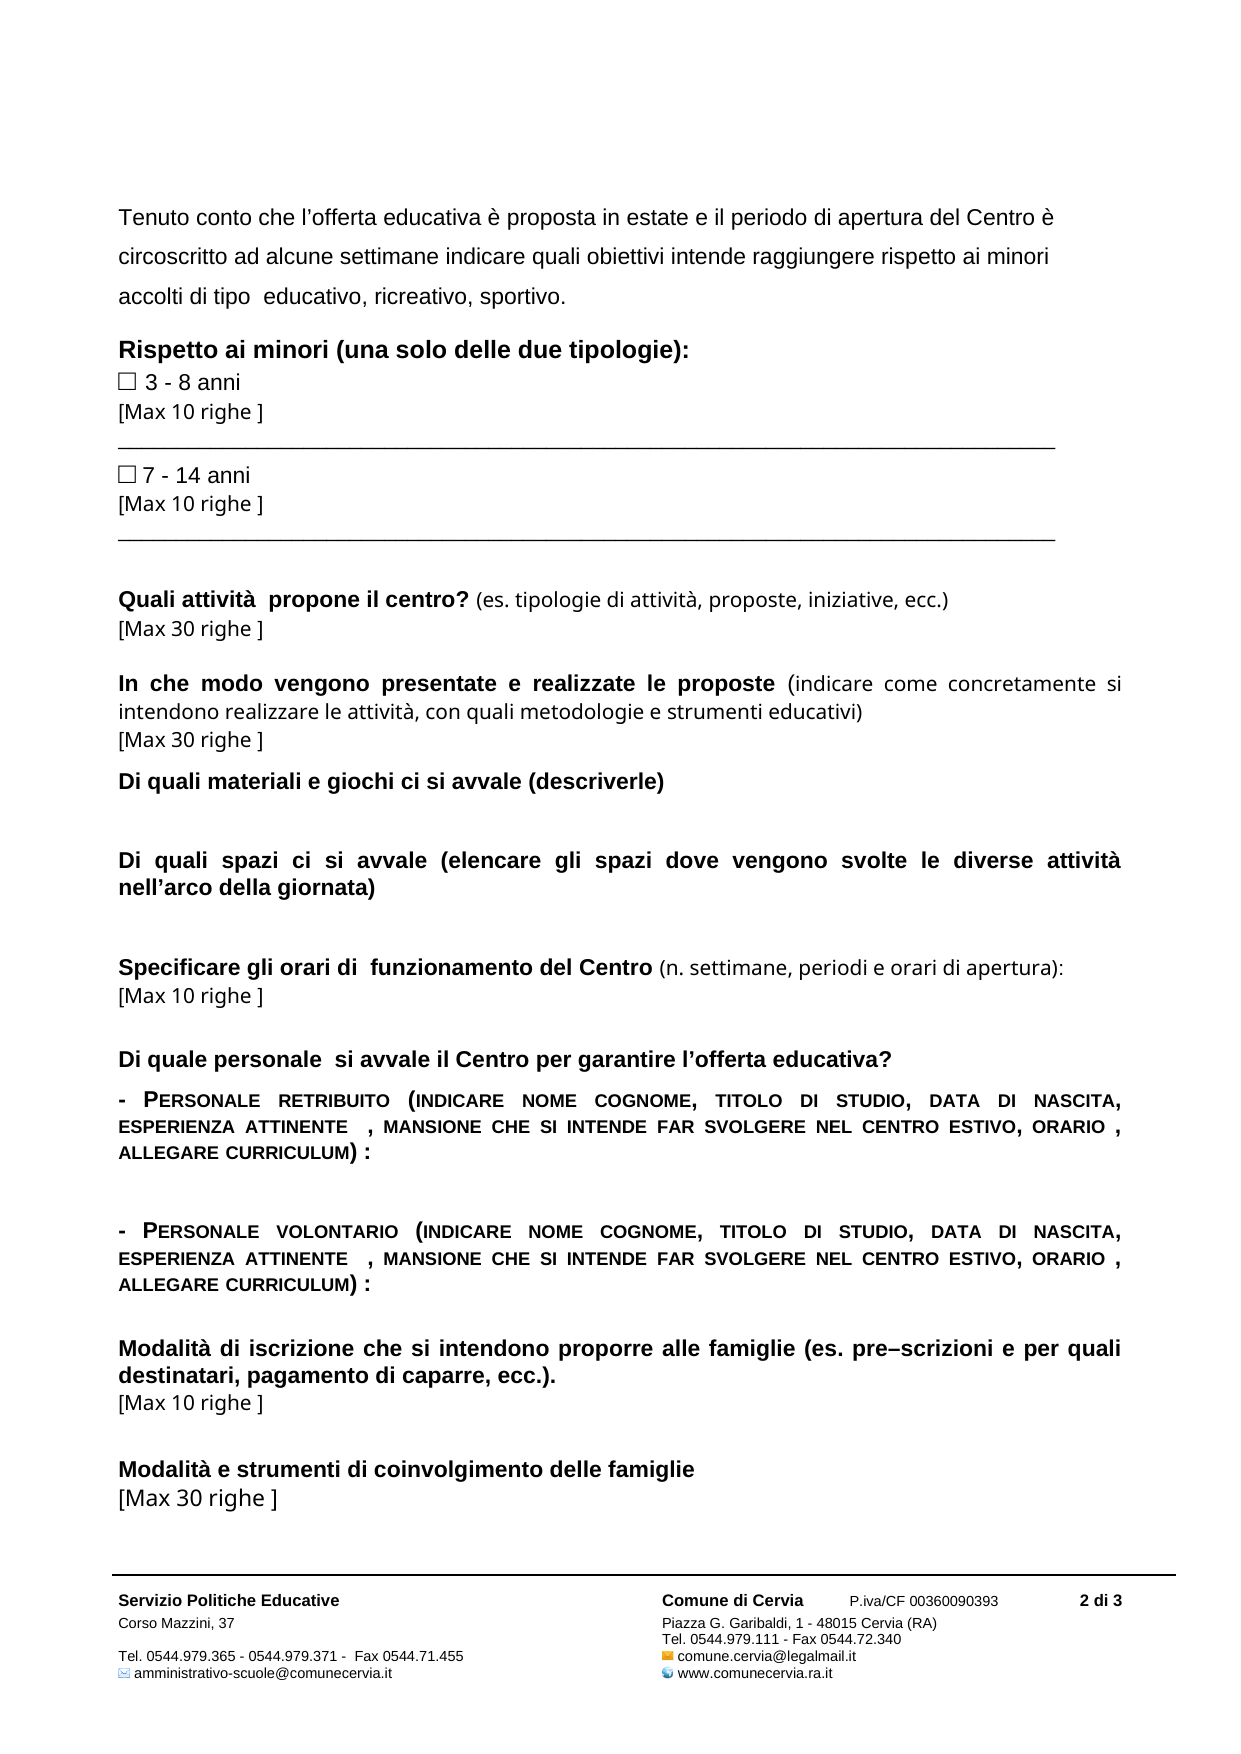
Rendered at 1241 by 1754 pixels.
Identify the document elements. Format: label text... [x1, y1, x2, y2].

text [Max 30 righe ] [118, 614, 1122, 642]
text □ 7 - 14 anni [118, 456, 1122, 489]
subtitle Rispetto ai minori (una solo delle due tipologie): [118, 335, 1122, 363]
text In che modo vengono presentate e realizzate le proposte (indicare come concretamente si intendono realizzare le attività, con quali metodologie e strumenti educativi) [118, 669, 1122, 726]
text [Max 10 righe ] [118, 1388, 1122, 1416]
picture [662, 1666, 674, 1679]
text [Max 10 righe ] [118, 981, 1122, 1009]
picture [662, 1650, 674, 1662]
text [Max 10 righe ] [118, 397, 1122, 425]
text - Personale volontario (indicare nome cognome, titolo di studio, data di nascita, esperienza attinente , mansione che si intende far svolgere nel centro estivo, orario , allegare curriculum) : [118, 1217, 1122, 1296]
text [Max 10 righe ] [118, 489, 1122, 518]
text accolti di tipo educativo, ricreativo, sportivo. [118, 283, 1122, 309]
text Modalità e strumenti di coinvolgimento delle famiglie [118, 1456, 1122, 1482]
text [Max 30 righe ] [118, 726, 1122, 754]
text Quali attività propone il centro? (es. tipologie di attività, proposte, iniziative, ecc.) [118, 585, 1122, 614]
subtitle Di quale personale si avvale il Centro per garantire l’offerta educativa? [118, 1046, 1122, 1072]
picture [118, 1666, 130, 1679]
text _________________________________________________________________________________ [118, 425, 1122, 449]
text Specificare gli orari di funzionamento del Centro (n. settimane, periodi e orari di apertura): [118, 953, 1122, 981]
text [Max 30 righe ] [118, 1482, 1122, 1513]
text _________________________________________________________________________________ [118, 518, 1122, 542]
text Modalità di iscrizione che si intendono proporre alle famiglie (es. pre–scrizioni e per quali destinatari, pagamento di caparre, ecc.). [118, 1335, 1122, 1388]
text - Personale retribuito (indicare nome cognome, titolo di studio, data di nascita, esperienza attinente , mansione che si intende far svolgere nel centro estivo, orario , allegare curriculum) : [118, 1086, 1122, 1164]
text Tenuto conto che l’offerta educativa è proposta in estate e il periodo di apertura del Centro è circoscritto ad alcune settimane indicare quali obiettivi intende raggiungere rispetto ai minori [118, 204, 1122, 269]
text Di quali materiali e giochi ci si avvale (descriverle) [118, 768, 1122, 794]
text Di quali spazi ci si avvale (elencare gli spazi dove vengono svolte le diverse attività nell’arco della giornata) [118, 847, 1122, 900]
text □ 3 - 8 anni [118, 363, 1122, 397]
